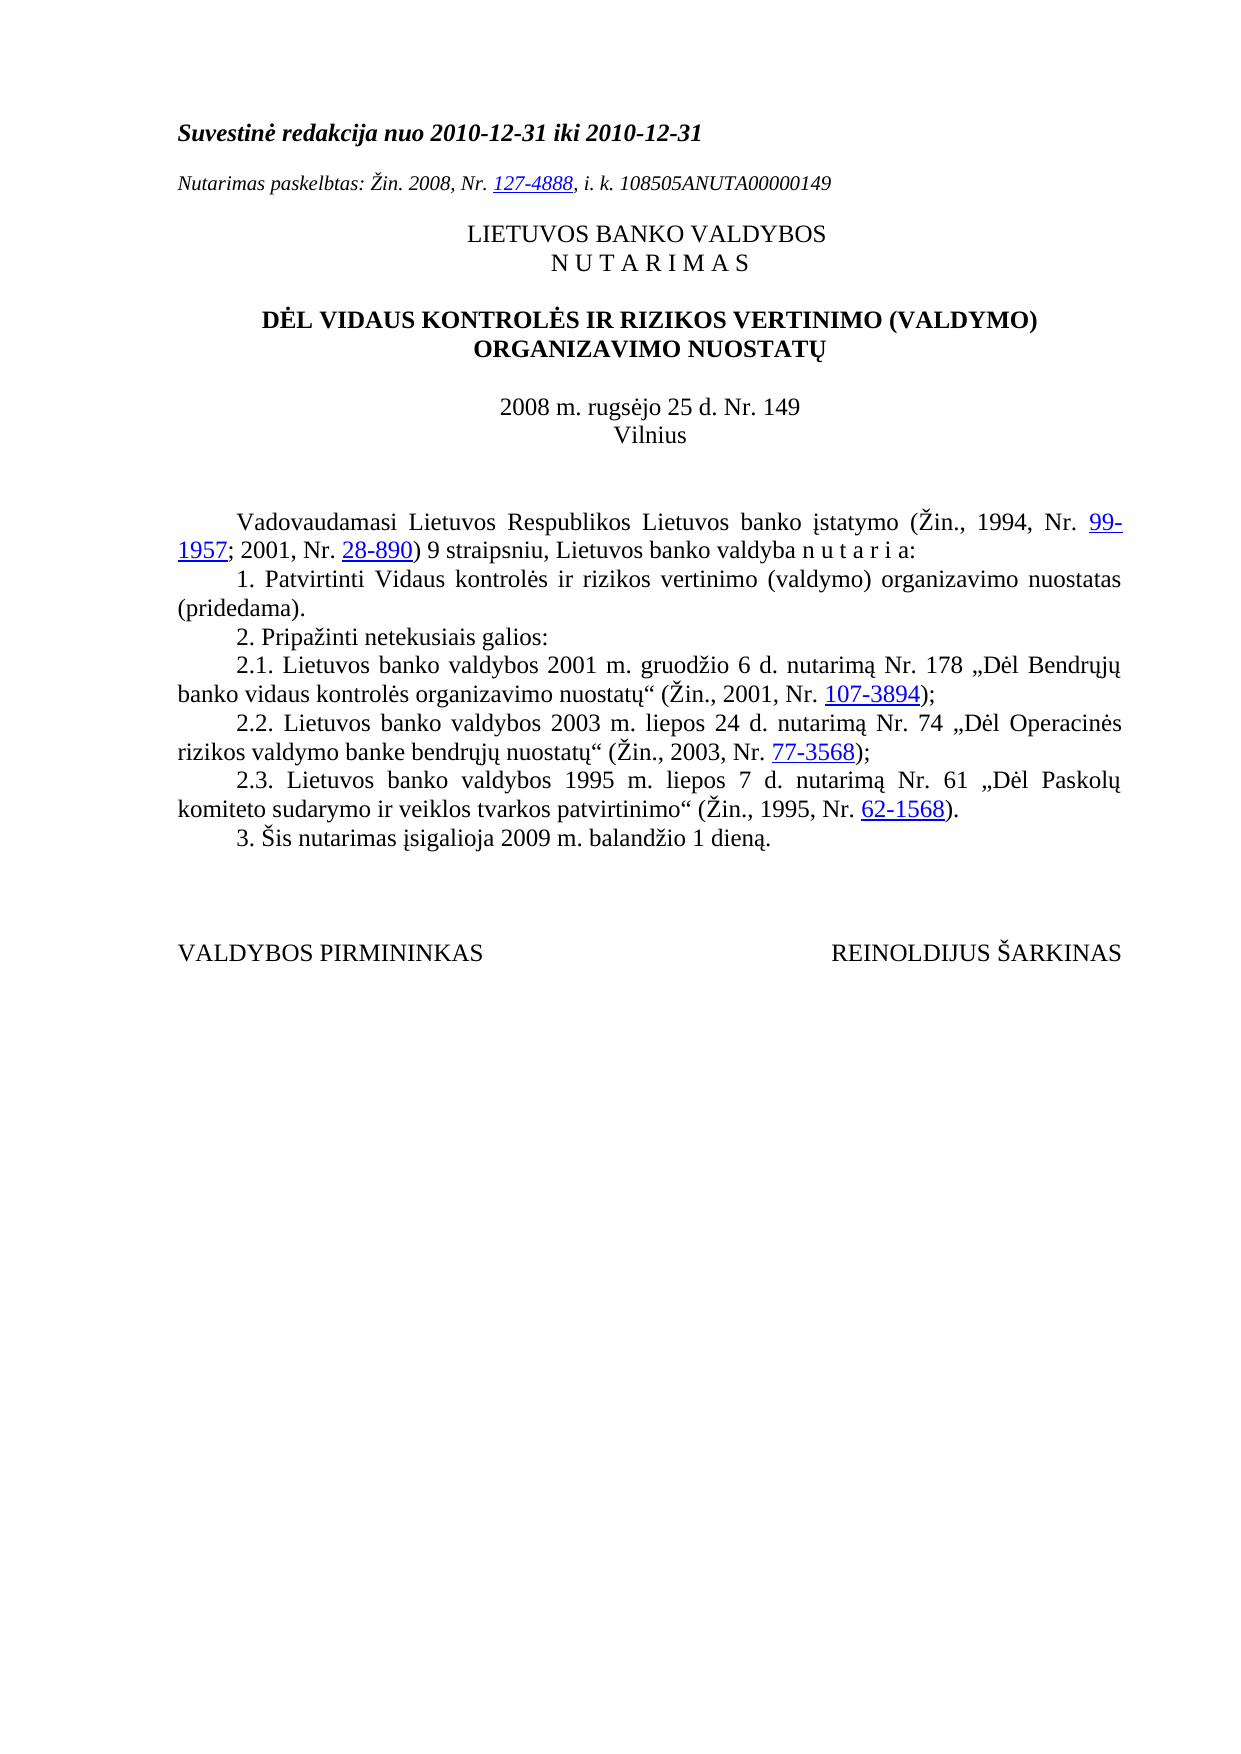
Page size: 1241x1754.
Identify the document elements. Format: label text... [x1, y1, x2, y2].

text DĖL VIDAUS KONTROLĖS IR RIZIKOS VERTINIMO (VALDYMO) ORGANIZAVIMO NUOSTATŲ [177, 305, 1122, 363]
text Vilnius [177, 420, 1122, 449]
text 2. Pripažinti netekusiais galios: [177, 622, 1122, 650]
text 2.3. Lietuvos banko valdybos 1995 m. liepos 7 d. nutarimą Nr. 61 „Dėl Paskolų komiteto sudarymo ir veiklos tvarkos patvirtinimo“ (Žin., 1995, Nr. 62-1568). [177, 765, 1122, 823]
text NUTARIMAS [177, 248, 1122, 277]
text 1. Patvirtinti Vidaus kontrolės ir rizikos vertinimo (valdymo) organizavimo nuostatas (pridedama). [177, 564, 1122, 622]
text 3. Šis nutarimas įsigalioja 2009 m. balandžio 1 dieną. [177, 823, 1122, 852]
text 2.1. Lietuvos banko valdybos 2001 m. gruodžio 6 d. nutarimą Nr. 178 „Dėl Bendrųjų banko vidaus kontrolės organizavimo nuostatų“ (Žin., 2001, Nr. 107-3894); [177, 650, 1122, 708]
text Nutarimas paskelbtas: Žin. 2008, Nr. 127-4888, i. k. 108505ANUTA00000149 [177, 171, 1122, 195]
text VALDYBOS PIRMININKAS REINOLDIJUS ŠARKINAS [177, 938, 1122, 967]
text Suvestinė redakcija nuo 2010-12-31 iki 2010-12-31 [177, 118, 1122, 147]
text LIETUVOS BANKO VALDYBOS [177, 219, 1122, 248]
text 2008 m. rugsėjo 25 d. Nr. 149 [177, 392, 1122, 420]
text 2.2. Lietuvos banko valdybos 2003 m. liepos 24 d. nutarimą Nr. 74 „Dėl Operacinės rizikos valdymo banke bendrųjų nuostatų“ (Žin., 2003, Nr. 77-3568); [177, 708, 1122, 765]
text Vadovaudamasi Lietuvos Respublikos Lietuvos banko įstatymo (Žin., 1994, Nr. 99-1957; 2001, Nr. 28-890) 9 straipsniu, Lietuvos banko valdyba nutaria: [177, 507, 1122, 564]
